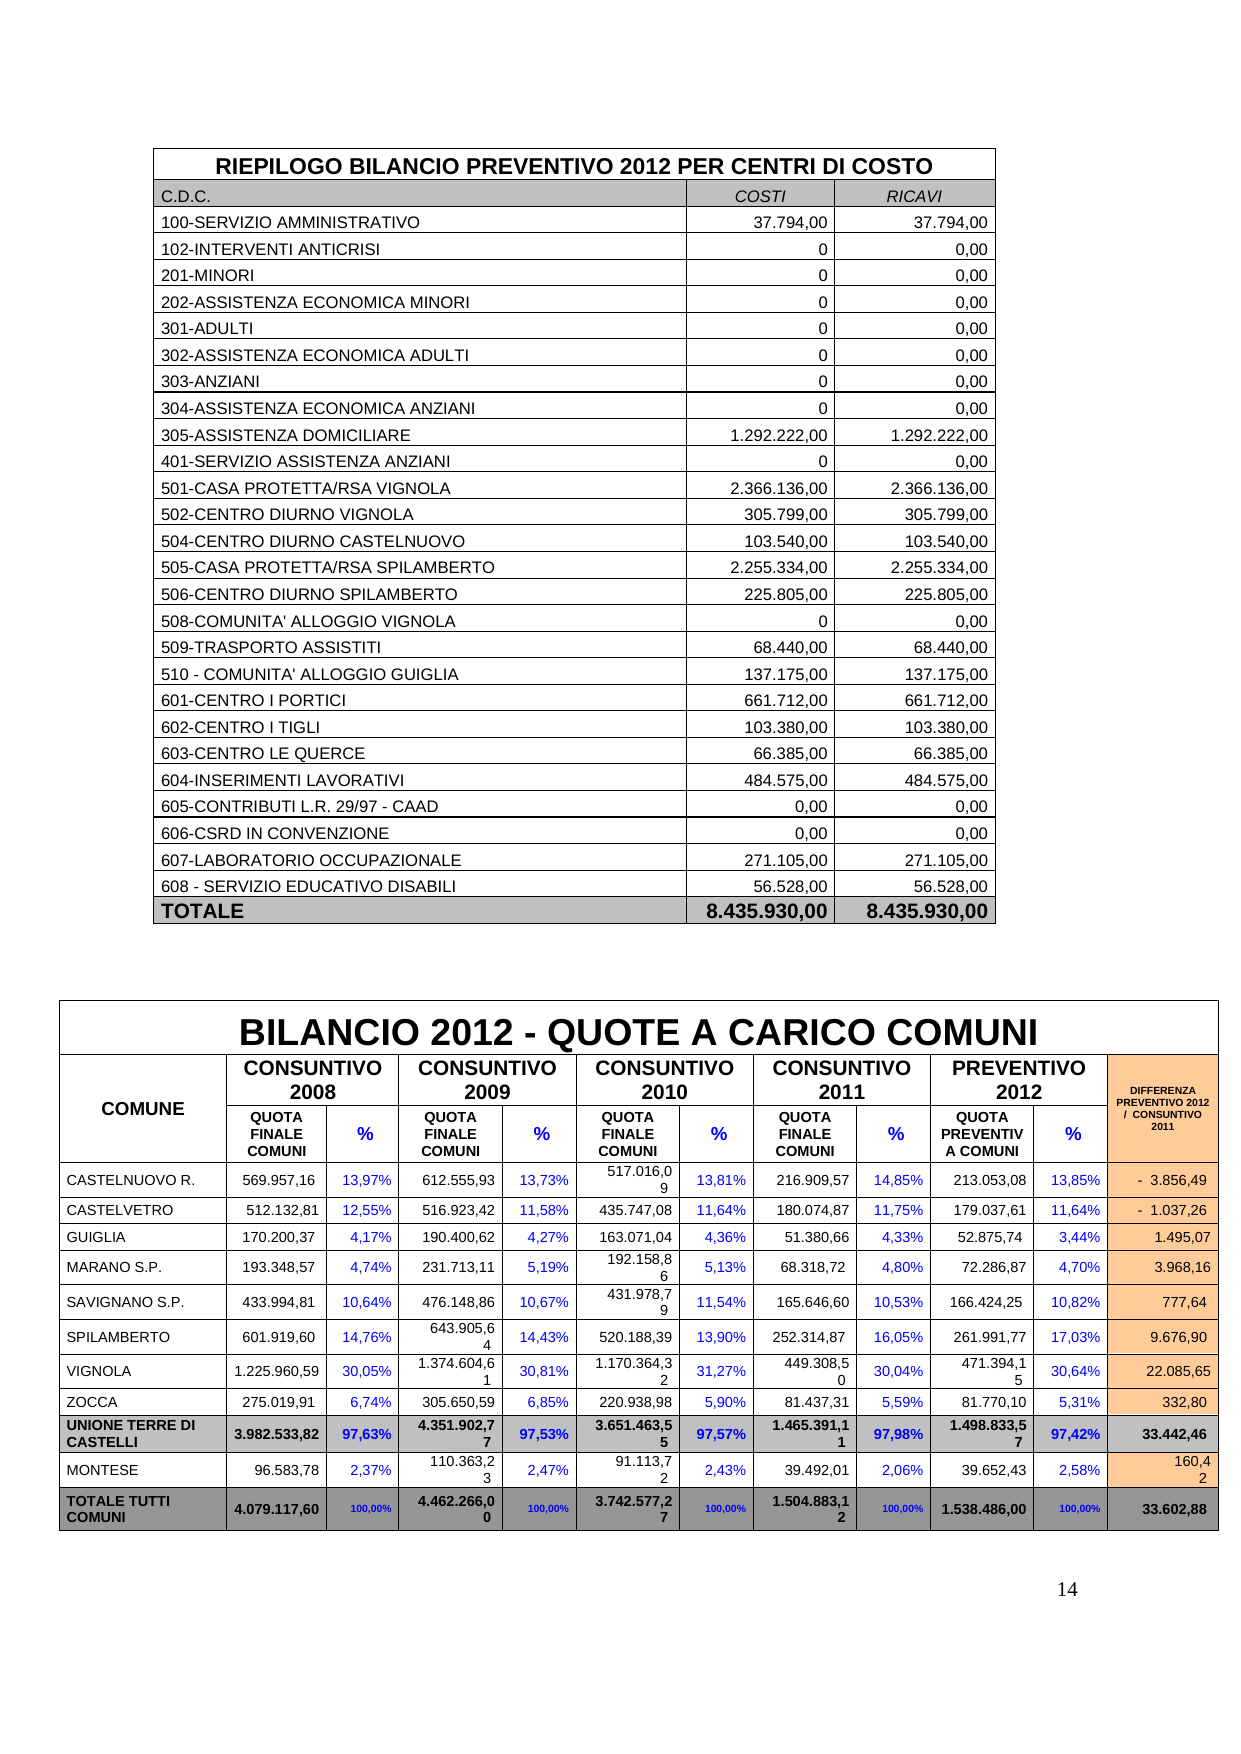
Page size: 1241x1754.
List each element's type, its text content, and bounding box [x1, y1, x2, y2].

table_cell 0,00 [687, 791, 834, 816]
table_cell 433.994,81 [227, 1285, 326, 1319]
table_cell VIGNOLA [60, 1355, 226, 1388]
table_cell 4,33% [857, 1224, 930, 1250]
table_cell 202-ASSISTENZA ECONOMICA MINORI [154, 286, 686, 312]
table_cell 1.498.833,57 [931, 1416, 1033, 1452]
table_cell 72.286,87 [931, 1251, 1033, 1284]
table_cell 8.435.930,00 [835, 897, 995, 923]
table_cell 777,64 [1108, 1285, 1218, 1319]
table_cell PREVENTIVO 2012 [931, 1055, 1107, 1105]
table_cell 2.255.334,00 [835, 552, 995, 577]
table_cell 4,27% [503, 1224, 576, 1250]
table_cell 180.074,87 [754, 1198, 856, 1223]
table_cell 261.991,77 [931, 1320, 1033, 1353]
table_cell 56.528,00 [687, 871, 834, 896]
table_cell 332,80 [1108, 1389, 1218, 1414]
table_cell 96.583,78 [227, 1453, 326, 1487]
table_cell 103.540,00 [835, 525, 995, 551]
table_cell 30,81% [503, 1355, 576, 1388]
table_cell 11,64% [680, 1198, 753, 1223]
table_cell 103.380,00 [687, 711, 834, 737]
table_cell COMUNE [60, 1055, 226, 1162]
table_cell 33.442,46 [1108, 1416, 1218, 1452]
table_cell 0,00 [835, 313, 995, 338]
table_cell CASTELNUOVO R. [60, 1163, 226, 1197]
table_cell 0,00 [835, 260, 995, 285]
table_cell QUOTA FINALE COMUNI [227, 1106, 326, 1162]
table_cell 5,90% [680, 1389, 753, 1414]
table_cell CASTELVETRO [60, 1198, 226, 1223]
table_cell 103.540,00 [687, 525, 834, 551]
table_cell - 1.037,26 [1108, 1198, 1218, 1223]
table_cell 56.528,00 [835, 871, 995, 896]
table_cell 305.799,00 [835, 499, 995, 524]
table_cell 1.495,07 [1108, 1224, 1218, 1250]
table_cell 0 [687, 339, 834, 365]
table_cell 66.385,00 [687, 738, 834, 763]
table_cell 16,05% [857, 1320, 930, 1353]
table_cell % [857, 1106, 930, 1162]
table_cell 0,00 [835, 393, 995, 418]
table_cell TOTALE [154, 897, 686, 923]
table_cell 569.957,16 [227, 1163, 326, 1197]
table_cell 13,73% [503, 1163, 576, 1197]
table_cell % [1034, 1106, 1107, 1162]
table_cell 1.292.222,00 [835, 419, 995, 444]
table_cell 5,19% [503, 1251, 576, 1284]
table_cell 1.225.960,59 [227, 1355, 326, 1388]
table_cell 2,47% [503, 1453, 576, 1487]
table_cell 193.348,57 [227, 1251, 326, 1284]
table_cell 0,00 [835, 233, 995, 259]
table_cell 449.308,50 [754, 1355, 856, 1388]
table_cell 502-CENTRO DIURNO VIGNOLA [154, 499, 686, 524]
table_cell 225.805,00 [835, 579, 995, 604]
table_cell 22.085,65 [1108, 1355, 1218, 1388]
table_cell 39.492,01 [754, 1453, 856, 1487]
table_cell 301-ADULTI [154, 313, 686, 338]
table_cell 160,42 [1108, 1453, 1218, 1487]
table_cell 39.652,43 [931, 1453, 1033, 1487]
table_cell 11,75% [857, 1198, 930, 1223]
table_cell 0,00 [835, 286, 995, 312]
table_cell 10,53% [857, 1285, 930, 1319]
table_cell 476.148,86 [399, 1285, 502, 1319]
table_cell % [327, 1106, 398, 1162]
table_cell 30,04% [857, 1355, 930, 1388]
table_cell 97,98% [857, 1416, 930, 1452]
table_cell TOTALE TUTTI COMUNI [60, 1488, 226, 1530]
table_cell 9.676,90 [1108, 1320, 1218, 1353]
table_cell 484.575,00 [687, 764, 834, 790]
table_cell 137.175,00 [687, 658, 834, 684]
table_cell 605-CONTRIBUTI L.R. 29/97 - CAAD [154, 791, 686, 816]
table_cell 0,00 [687, 818, 834, 843]
table_cell 66.385,00 [835, 738, 995, 763]
table_cell 1.170.364,32 [577, 1355, 679, 1388]
table_cell 506-CENTRO DIURNO SPILAMBERTO [154, 579, 686, 604]
table_cell 3.982.533,82 [227, 1416, 326, 1452]
table_cell 5,31% [1034, 1389, 1107, 1414]
table_cell 110.363,23 [399, 1453, 502, 1487]
table_cell SAVIGNANO S.P. [60, 1285, 226, 1319]
table_cell QUOTA FINALE COMUNI [577, 1106, 679, 1162]
table_cell 2.255.334,00 [687, 552, 834, 577]
table_cell 4,36% [680, 1224, 753, 1250]
table_cell 10,67% [503, 1285, 576, 1319]
table_cell 484.575,00 [835, 764, 995, 790]
table_cell 6,74% [327, 1389, 398, 1414]
table_cell 213.053,08 [931, 1163, 1033, 1197]
table_cell 1.374.604,61 [399, 1355, 502, 1388]
table_cell 192.158,86 [577, 1251, 679, 1284]
table_cell 97,57% [680, 1416, 753, 1452]
table_cell 4.462.266,00 [399, 1488, 502, 1530]
table_cell SPILAMBERTO [60, 1320, 226, 1353]
table_cell 179.037,61 [931, 1198, 1033, 1223]
table_cell 2,43% [680, 1453, 753, 1487]
table_cell 2,37% [327, 1453, 398, 1487]
table_cell CONSUNTIVO 2010 [577, 1055, 753, 1105]
table_cell CONSUNTIVO 2009 [399, 1055, 576, 1105]
table_cell 271.105,00 [687, 844, 834, 869]
table_cell 97,53% [503, 1416, 576, 1452]
table_cell CONSUNTIVO 2008 [227, 1055, 398, 1105]
table_header BILANCIO 2012 - QUOTE A CARICO COMUNI [60, 1001, 1218, 1053]
table_cell 17,03% [1034, 1320, 1107, 1353]
table_cell 4,17% [327, 1224, 398, 1250]
table_cell 137.175,00 [835, 658, 995, 684]
table_cell 97,63% [327, 1416, 398, 1452]
table_cell DIFFERENZA PREVENTIVO 2012 / CONSUNTIVO 2011 [1108, 1055, 1218, 1162]
table_cell 51.380,66 [754, 1224, 856, 1250]
table_cell 435.747,08 [577, 1198, 679, 1223]
table_cell 0 [687, 233, 834, 259]
table_cell 471.394,15 [931, 1355, 1033, 1388]
table_cell 303-ANZIANI [154, 366, 686, 391]
table_cell 401-SERVIZIO ASSISTENZA ANZIANI [154, 446, 686, 471]
table_cell 37.794,00 [835, 207, 995, 232]
table_cell 305-ASSISTENZA DOMICILIARE [154, 419, 686, 444]
table_cell 0 [687, 605, 834, 631]
table_cell 608 - SERVIZIO EDUCATIVO DISABILI [154, 871, 686, 896]
table_cell 13,85% [1034, 1163, 1107, 1197]
table_header RIEPILOGO BILANCIO PREVENTIVO 2012 PER CENTRI DI COSTO [154, 149, 995, 179]
table_cell 0,00 [835, 366, 995, 391]
table_cell COSTI [687, 180, 834, 206]
table_cell 100,00% [1034, 1488, 1107, 1530]
table_cell 231.713,11 [399, 1251, 502, 1284]
table_cell 304-ASSISTENZA ECONOMICA ANZIANI [154, 393, 686, 418]
table_cell 643.905,64 [399, 1320, 502, 1353]
table_cell 3.742.577,27 [577, 1488, 679, 1530]
table_cell 252.314,87 [754, 1320, 856, 1353]
table_cell 612.555,93 [399, 1163, 502, 1197]
table_cell 1.465.391,11 [754, 1416, 856, 1452]
table_cell CONSUNTIVO 2011 [754, 1055, 930, 1105]
table_cell 190.400,62 [399, 1224, 502, 1250]
table_cell 4.079.117,60 [227, 1488, 326, 1530]
table_cell 14,85% [857, 1163, 930, 1197]
table_cell 1.538.486,00 [931, 1488, 1033, 1530]
table_cell 2,58% [1034, 1453, 1107, 1487]
table_cell 103.380,00 [835, 711, 995, 737]
table_cell 606-CSRD IN CONVENZIONE [154, 818, 686, 843]
table_cell QUOTA FINALE COMUNI [399, 1106, 502, 1162]
table_cell 8.435.930,00 [687, 897, 834, 923]
table_cell 3.968,16 [1108, 1251, 1218, 1284]
table_cell 30,05% [327, 1355, 398, 1388]
table_cell 97,42% [1034, 1416, 1107, 1452]
table_cell 10,64% [327, 1285, 398, 1319]
table_cell 0 [687, 286, 834, 312]
table_cell 100,00% [857, 1488, 930, 1530]
table_cell 31,27% [680, 1355, 753, 1388]
table_cell QUOTA FINALE COMUNI [754, 1106, 856, 1162]
table_cell 2.366.136,00 [687, 472, 834, 498]
table_cell 0,00 [835, 339, 995, 365]
table_cell 102-INTERVENTI ANTICRISI [154, 233, 686, 259]
table_cell - 3.856,49 [1108, 1163, 1218, 1197]
table_cell 165.646,60 [754, 1285, 856, 1319]
table_cell 516.923,42 [399, 1198, 502, 1223]
table_cell 275.019,91 [227, 1389, 326, 1414]
table_cell MONTESE [60, 1453, 226, 1487]
table_cell 81.437,31 [754, 1389, 856, 1414]
table_cell 10,82% [1034, 1285, 1107, 1319]
table_cell 220.938,98 [577, 1389, 679, 1414]
table_cell RICAVI [835, 180, 995, 206]
table_cell 33.602,88 [1108, 1488, 1218, 1530]
table_cell 607-LABORATORIO OCCUPAZIONALE [154, 844, 686, 869]
table_cell 501-CASA PROTETTA/RSA VIGNOLA [154, 472, 686, 498]
table_cell 13,81% [680, 1163, 753, 1197]
table_cell 2,06% [857, 1453, 930, 1487]
table_cell 91.113,72 [577, 1453, 679, 1487]
table_cell 0 [687, 366, 834, 391]
table_cell 163.071,04 [577, 1224, 679, 1250]
table_cell 509-TRASPORTO ASSISTITI [154, 632, 686, 657]
table_cell 602-CENTRO I TIGLI [154, 711, 686, 737]
table_cell C.D.C. [154, 180, 686, 206]
table_cell 601.919,60 [227, 1320, 326, 1353]
table_cell 81.770,10 [931, 1389, 1033, 1414]
table_cell 661.712,00 [687, 685, 834, 710]
table_cell 4,80% [857, 1251, 930, 1284]
table_cell 201-MINORI [154, 260, 686, 285]
table_cell 2.366.136,00 [835, 472, 995, 498]
table_cell 4,70% [1034, 1251, 1107, 1284]
table_cell 100,00% [680, 1488, 753, 1530]
table_cell 100-SERVIZIO AMMINISTRATIVO [154, 207, 686, 232]
table_cell 302-ASSISTENZA ECONOMICA ADULTI [154, 339, 686, 365]
table_cell 68.440,00 [687, 632, 834, 657]
table_cell 52.875,74 [931, 1224, 1033, 1250]
table_cell 520.188,39 [577, 1320, 679, 1353]
table_cell 68.318,72 [754, 1251, 856, 1284]
table_cell 14,43% [503, 1320, 576, 1353]
table_cell QUOTA PREVENTIVA COMUNI [931, 1106, 1033, 1162]
table_cell ZOCCA [60, 1389, 226, 1414]
table_cell UNIONE TERRE DI CASTELLI [60, 1416, 226, 1452]
table_cell 13,97% [327, 1163, 398, 1197]
table_cell 603-CENTRO LE QUERCE [154, 738, 686, 763]
table_cell 14,76% [327, 1320, 398, 1353]
table_cell 0 [687, 393, 834, 418]
table_cell 216.909,57 [754, 1163, 856, 1197]
table_cell 512.132,81 [227, 1198, 326, 1223]
table_cell 11,54% [680, 1285, 753, 1319]
table_cell 100,00% [503, 1488, 576, 1530]
table_cell 505-CASA PROTETTA/RSA SPILAMBERTO [154, 552, 686, 577]
table_cell 13,90% [680, 1320, 753, 1353]
table_cell 517.016,09 [577, 1163, 679, 1197]
table_cell 601-CENTRO I PORTICI [154, 685, 686, 710]
table_cell 0 [687, 313, 834, 338]
table_cell 5,13% [680, 1251, 753, 1284]
table_cell 68.440,00 [835, 632, 995, 657]
table_cell 3.651.463,55 [577, 1416, 679, 1452]
table_cell 3,44% [1034, 1224, 1107, 1250]
table_cell 431.978,79 [577, 1285, 679, 1319]
table_cell 1.292.222,00 [687, 419, 834, 444]
table_cell 305.799,00 [687, 499, 834, 524]
table_cell 0 [687, 446, 834, 471]
table_cell 100,00% [327, 1488, 398, 1530]
table_cell 30,64% [1034, 1355, 1107, 1388]
table_cell 0,00 [835, 605, 995, 631]
table_cell 225.805,00 [687, 579, 834, 604]
table_cell 510 - COMUNITA' ALLOGGIO GUIGLIA [154, 658, 686, 684]
table_cell 4.351.902,77 [399, 1416, 502, 1452]
table_cell 11,64% [1034, 1198, 1107, 1223]
table_cell % [503, 1106, 576, 1162]
table_cell 4,74% [327, 1251, 398, 1284]
table_cell MARANO S.P. [60, 1251, 226, 1284]
table_cell 11,58% [503, 1198, 576, 1223]
table_cell 0,00 [835, 818, 995, 843]
table_cell 604-INSERIMENTI LAVORATIVI [154, 764, 686, 790]
table_cell 508-COMUNITA' ALLOGGIO VIGNOLA [154, 605, 686, 631]
table_cell 504-CENTRO DIURNO CASTELNUOVO [154, 525, 686, 551]
table_cell 170.200,37 [227, 1224, 326, 1250]
table_cell 166.424,25 [931, 1285, 1033, 1319]
table_cell 37.794,00 [687, 207, 834, 232]
table_cell 1.504.883,12 [754, 1488, 856, 1530]
table_cell 0 [687, 260, 834, 285]
table_cell % [680, 1106, 753, 1162]
table_cell 271.105,00 [835, 844, 995, 869]
table_cell 5,59% [857, 1389, 930, 1414]
table_cell 0,00 [835, 791, 995, 816]
table_cell 661.712,00 [835, 685, 995, 710]
table_cell 6,85% [503, 1389, 576, 1414]
table_cell 0,00 [835, 446, 995, 471]
table_cell 12,55% [327, 1198, 398, 1223]
table_cell 305.650,59 [399, 1389, 502, 1414]
table_cell GUIGLIA [60, 1224, 226, 1250]
